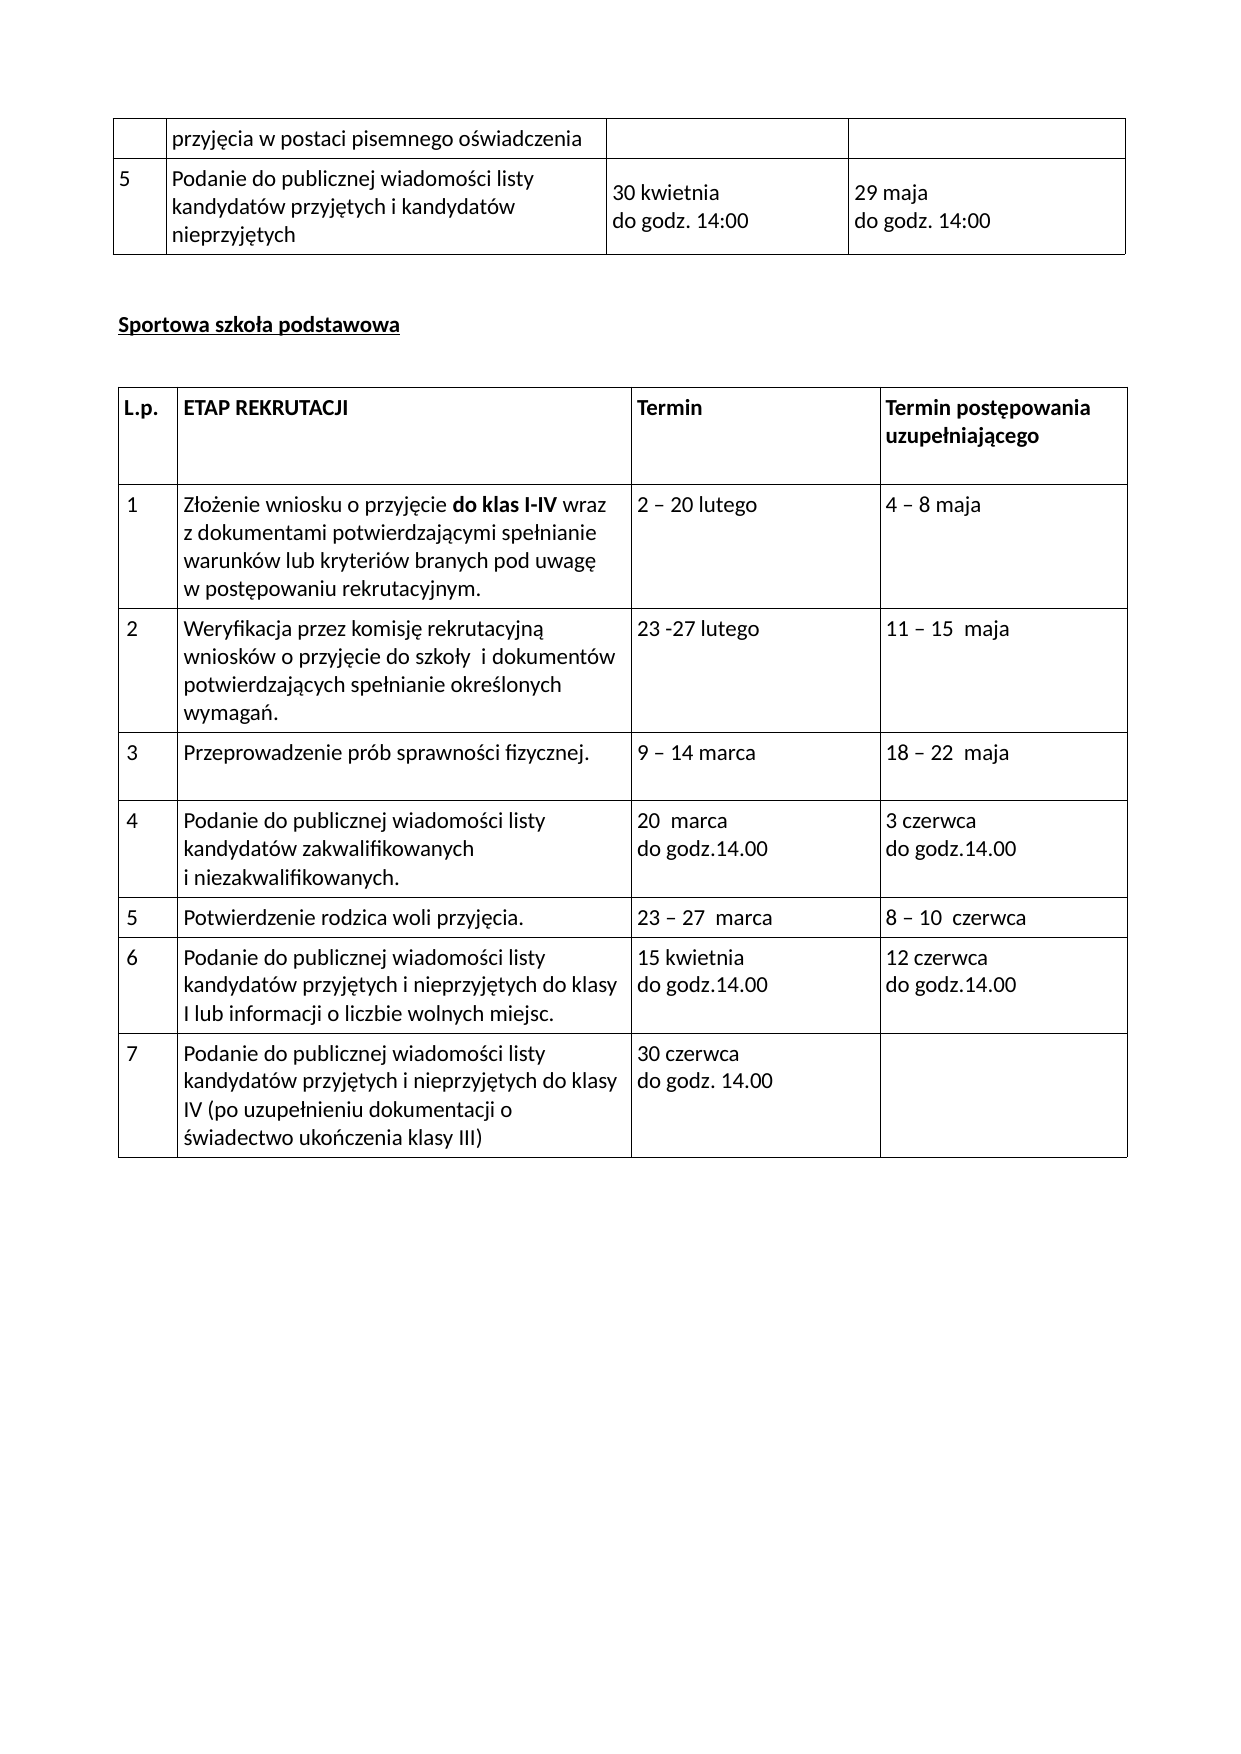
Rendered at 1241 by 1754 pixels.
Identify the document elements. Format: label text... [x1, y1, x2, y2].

table_header Termin postępowania uzupełniającego [881, 388, 1127, 484]
table_cell 5 [119, 898, 177, 936]
table_cell 11 – 15 maja [881, 609, 1127, 732]
table_cell 18 – 22 maja [881, 733, 1127, 800]
list Sportowa szkoła podstawowa [118, 310, 1122, 338]
table_cell 29 maja do godz. 14:00 [849, 159, 1125, 253]
table_cell 30 kwietnia do godz. 14:00 [607, 159, 848, 253]
table_header L.p. [119, 388, 177, 484]
table_header Termin [632, 388, 880, 484]
table_cell 12 czerwca do godz.14.00 [881, 938, 1127, 1032]
table_cell 8 – 10 czerwca [881, 898, 1127, 936]
table_cell 30 czerwca do godz. 14.00 [632, 1034, 880, 1156]
table_cell Podanie do publicznej wiadomości listy kandydatów przyjętych i nieprzyjętych do klasy IV (po uzupełnieniu dokumentacji o świadectwo ukończenia klasy III) [178, 1034, 631, 1156]
table_cell [607, 119, 848, 158]
table_cell Potwierdzenie rodzica woli przyjęcia. [178, 898, 631, 936]
table_cell Weryfikacja przez komisję rekrutacyjną wniosków o przyjęcie do szkoły i dokumentów potwierdzających spełnianie określonych wymagań. [178, 609, 631, 732]
table_cell 4 [119, 801, 177, 896]
table_cell 3 czerwca do godz.14.00 [881, 801, 1127, 896]
table_cell [114, 119, 166, 158]
table_cell przyjęcia w postaci pisemnego oświadczenia [167, 119, 606, 158]
table_cell Podanie do publicznej wiadomości listy kandydatów przyjętych i kandydatów nieprzyjętych [167, 159, 606, 253]
table_cell 7 [119, 1034, 177, 1156]
table_cell 23 – 27 marca [632, 898, 880, 936]
table_cell Złożenie wniosku o przyjęcie do klas I-IV wraz z dokumentami potwierdzającymi spełnianie warunków lub kryteriów branych pod uwagę w postępowaniu rekrutacyjnym. [178, 485, 631, 608]
table_cell 15 kwietnia do godz.14.00 [632, 938, 880, 1032]
table_cell 2 – 20 lutego [632, 485, 880, 608]
table_cell 6 [119, 938, 177, 1032]
table_cell [849, 119, 1125, 158]
table_cell Podanie do publicznej wiadomości listy kandydatów przyjętych i nieprzyjętych do klasy I lub informacji o liczbie wolnych miejsc. [178, 938, 631, 1032]
table_cell Podanie do publicznej wiadomości listy kandydatów zakwalifikowanych i niezakwalifikowanych. [178, 801, 631, 896]
table_cell [881, 1034, 1127, 1156]
table_cell 20 marca do godz.14.00 [632, 801, 880, 896]
table_cell 2 [119, 609, 177, 732]
table_cell 5 [114, 159, 166, 253]
table_cell 4 – 8 maja [881, 485, 1127, 608]
table_cell Przeprowadzenie prób sprawności fizycznej. [178, 733, 631, 800]
table_cell 3 [119, 733, 177, 800]
table_header ETAP REKRUTACJI [178, 388, 631, 484]
table_cell 1 [119, 485, 177, 608]
table_cell 9 – 14 marca [632, 733, 880, 800]
table_cell 23 -27 lutego [632, 609, 880, 732]
